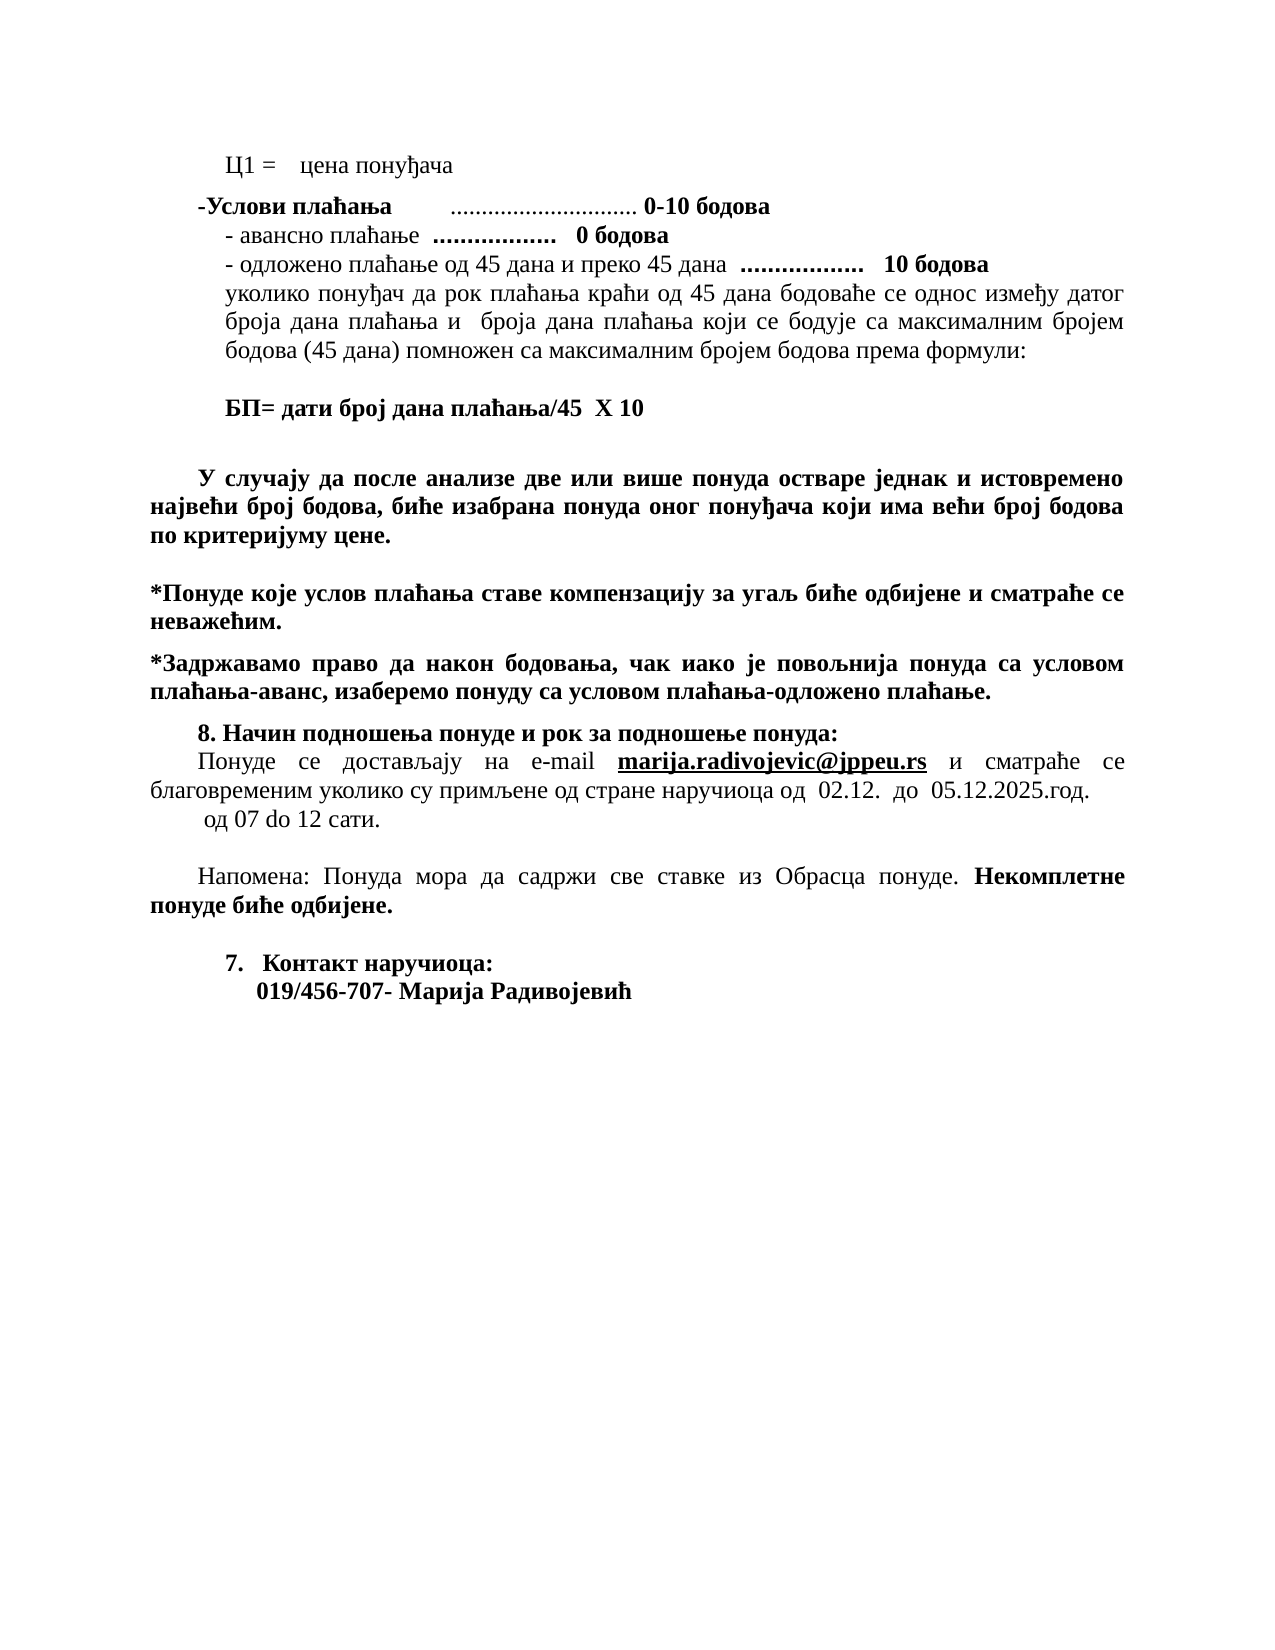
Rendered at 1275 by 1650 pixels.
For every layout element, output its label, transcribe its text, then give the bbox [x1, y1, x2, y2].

text 019/456-707- Марија Радивојевић [225, 976, 1125, 1005]
text уколико понуђач да рок плаћања краћи од 45 дана бодоваће се однос између датог броја дана плаћања и броја дана плаћања који се бодује са максималним бројем бодова (45 дана) помножен са максималним бројем бодова према формули: [225, 278, 1125, 364]
text -Услови плаћања .............................. 0-10 бодова [150, 191, 1125, 220]
text *Понуде које услов плаћања ставе компензацију за угаљ биће одбијене и сматраће се неважећим. [150, 578, 1125, 635]
text Ц1 = цена понуђача [225, 150, 1125, 179]
text У случају да после анализе две или више понуда остваре једнак и истовремено највећи број бодова, биће изабрана понуда оног понуђача који има већи број бодова по критеријуму цене. [150, 463, 1125, 549]
text *Задржавамо право да након бодовања, чак иако је повољнија понуда са условом плаћања-аванс, изаберемо понуду са условом плаћања-одложено плаћање. [150, 648, 1125, 705]
text БП= дати број дана плаћања/45 X 10 [225, 393, 1125, 421]
text 8. Начин подношења понуде и рок за подношење понуда: [150, 718, 1125, 746]
text - авансно плаћање .................. 0 бодова [225, 220, 1125, 249]
text Напомена: Понуда мора да садржи све ставке из Обрасца понуде. Некомплетне понуде биће одбијене. [150, 861, 1125, 919]
text Понуде се достављају на e-mail marija.radivojevic@jppeu.rs и сматраће се благовременим уколико су примљене од стране наручиоца од 02.12. до 05.12.2025.год. [150, 746, 1125, 804]
text од 07 do 12 сати. [150, 804, 1125, 833]
text - одложено плаћање од 45 дана и преко 45 дана .................. 10 бодова [225, 249, 1125, 278]
list Контакт наручиоца: [225, 948, 1125, 976]
